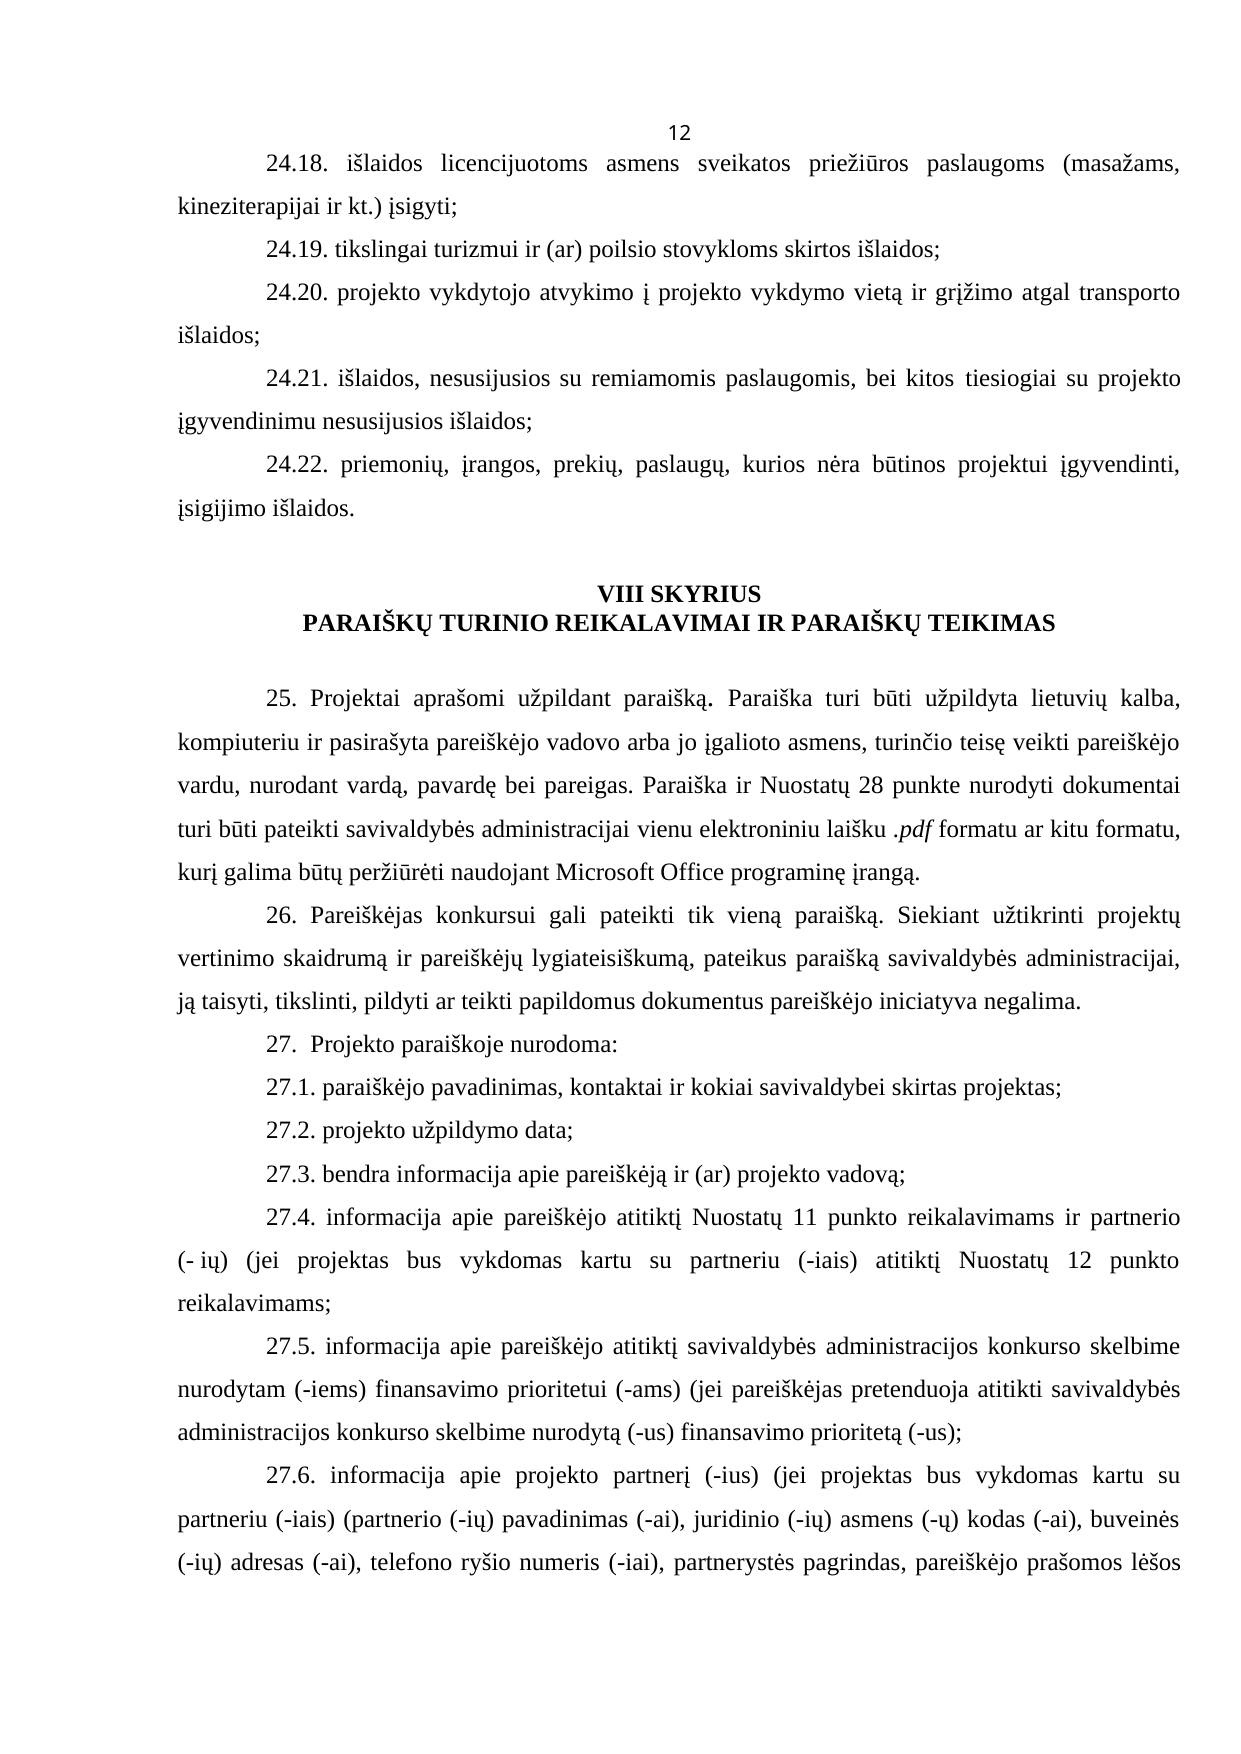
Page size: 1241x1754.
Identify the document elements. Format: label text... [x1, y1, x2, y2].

text 24.21. išlaidos, nesusijusios su remiamomis paslaugomis, bei kitos tiesiogiai su projekto įgyvendinimu nesusijusios išlaidos; [177, 363, 1181, 435]
text 24.20. projekto vykdytojo atvykimo į projekto vykdymo vietą ir grįžimo atgal transporto išlaidos; [177, 277, 1181, 349]
text VIII SKYRIUS [177, 579, 1181, 608]
text 27.4. informacija apie pareiškėjo atitiktį Nuostatų 11 punkto reikalavimams ir partnerio (- ių) (jei projektas bus vykdomas kartu su partneriu (-iais) atitiktį Nuostatų 12 punkto reikalavimams; [177, 1202, 1181, 1317]
text 27.3. bendra informacija apie pareiškėją ir (ar) projekto vadovą; [177, 1159, 1181, 1187]
text 24.18. išlaidos licencijuotoms asmens sveikatos priežiūros paslaugoms (masažams, kineziterapijai ir kt.) įsigyti; [177, 148, 1181, 219]
text 27.1. paraiškėjo pavadinimas, kontaktai ir kokiai savivaldybei skirtas projektas; [177, 1072, 1181, 1101]
text 27. Projekto paraiškoje nurodoma: [177, 1029, 1181, 1058]
text PARAIŠKŲ TURINIO REIKALAVIMAI IR PARAIŠKŲ TEIKIMAS [177, 608, 1181, 636]
text 25. Projektai aprašomi užpildant paraišką. Paraiška turi būti užpildyta lietuvių kalba, kompiuteriu ir pasirašyta pareiškėjo vadovo arba jo įgalioto asmens, turinčio teisę veikti pareiškėjo vardu, nurodant vardą, pavardę bei pareigas. Paraiška ir Nuostatų 28 punkte nurodyti dokumentai turi būti pateikti savivaldybės administracijai vienu elektroniniu laišku .pdf formatu ar kitu formatu, kurį galima būtų peržiūrėti naudojant Microsoft Office programinę įrangą. [177, 679, 1181, 886]
text 27.6. informacija apie projekto partnerį (-ius) (jei projektas bus vykdomas kartu su partneriu (-iais) (partnerio (-ių) pavadinimas (-ai), juridinio (-ių) asmens (-ų) kodas (-ai), buveinės (-ių) adresas (-ai), telefono ryšio numeris (-iai), partnerystės pagrindas, pareiškėjo prašomos lėšos [177, 1461, 1181, 1576]
text 26. Pareiškėjas konkursui gali pateikti tik vieną paraišką. Siekiant užtikrinti projektų vertinimo skaidrumą ir pareiškėjų lygiateisiškumą, pateikus paraišką savivaldybės administracijai, ją taisyti, tikslinti, pildyti ar teikti papildomus dokumentus pareiškėjo iniciatyva negalima. [177, 900, 1181, 1015]
text 27.5. informacija apie pareiškėjo atitiktį savivaldybės administracijos konkurso skelbime nurodytam (-iems) finansavimo prioritetui (-ams) (jei pareiškėjas pretenduoja atitikti savivaldybės administracijos konkurso skelbime nurodytą (‑us) finansavimo prioritetą (-us); [177, 1331, 1181, 1446]
text 24.22. priemonių, įrangos, prekių, paslaugų, kurios nėra būtinos projektui įgyvendinti, įsigijimo išlaidos. [177, 449, 1181, 521]
text 24.19. tikslingai turizmui ir (ar) poilsio stovykloms skirtos išlaidos; [177, 234, 1181, 263]
text 27.2. projekto užpildymo data; [177, 1116, 1181, 1144]
